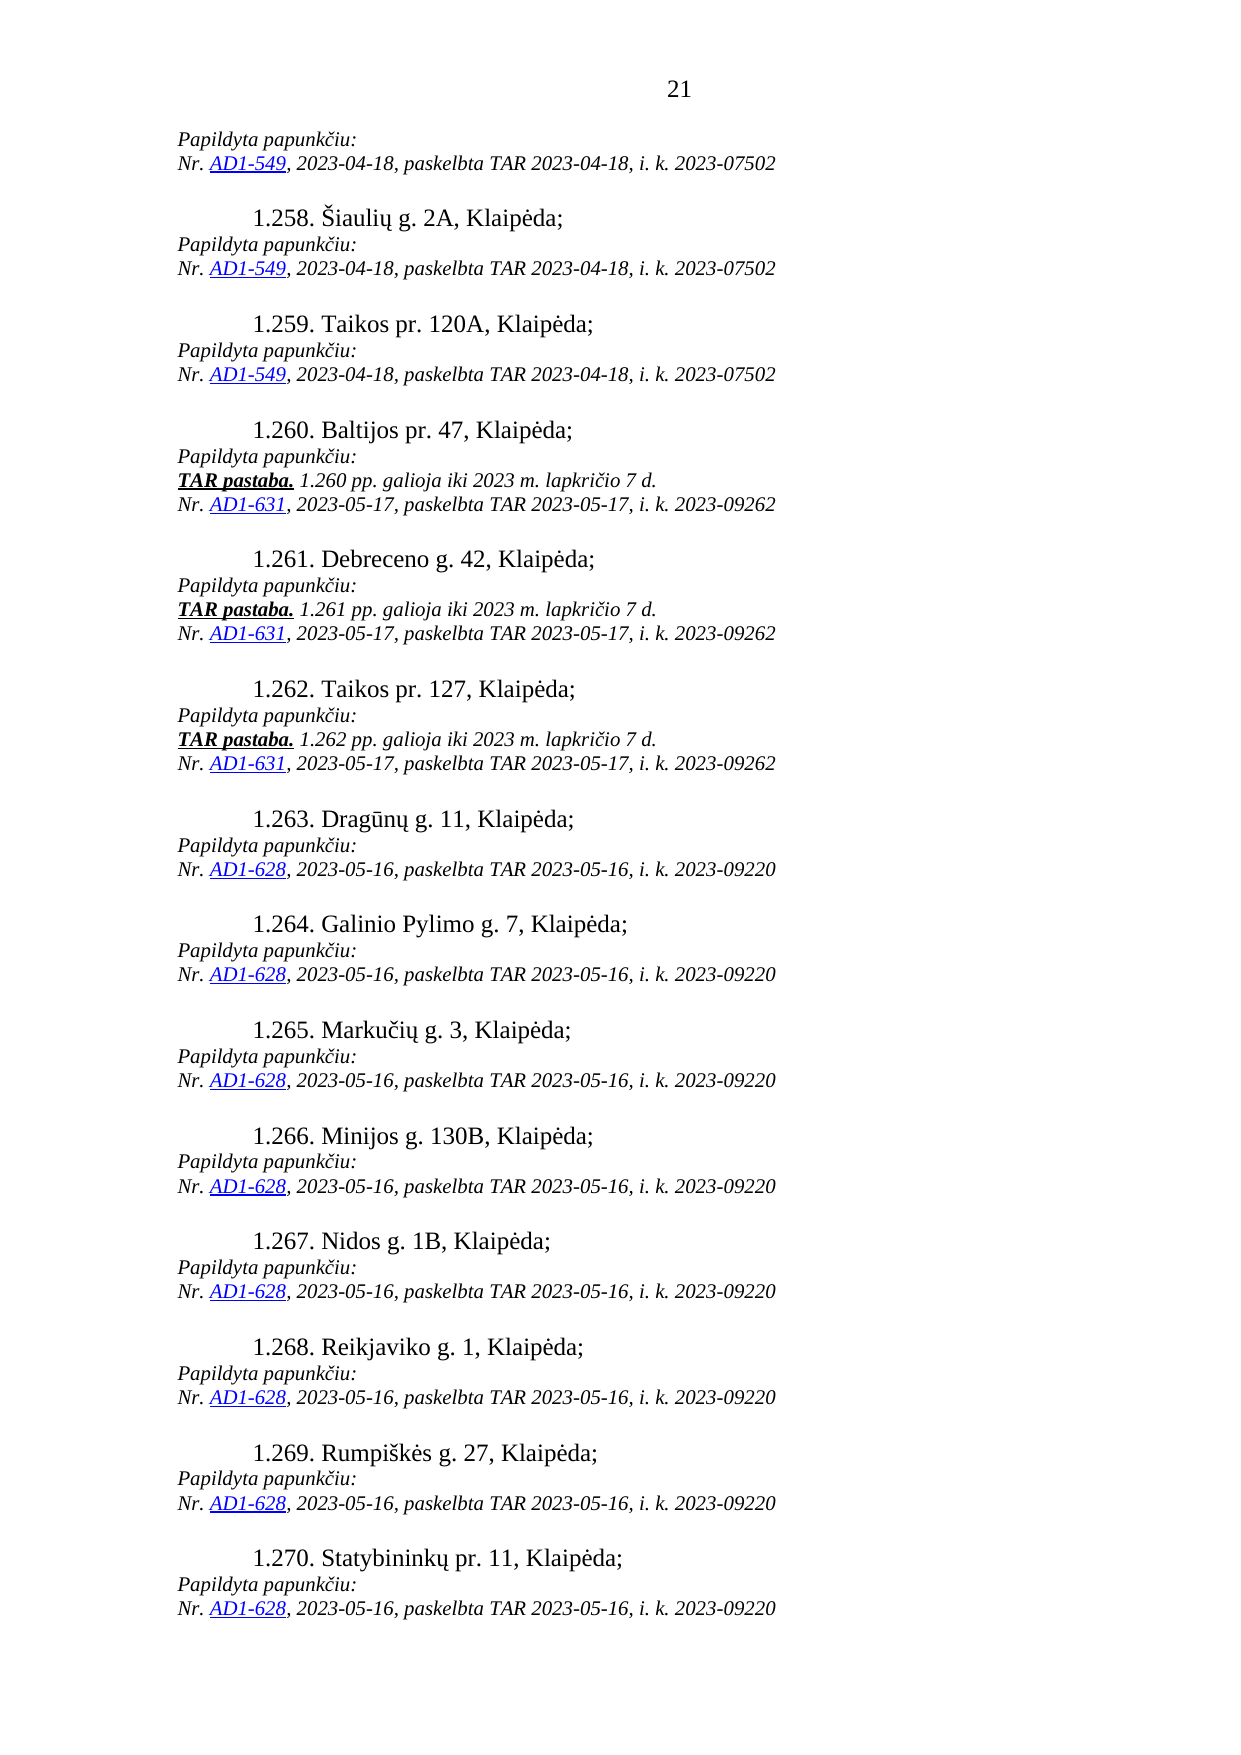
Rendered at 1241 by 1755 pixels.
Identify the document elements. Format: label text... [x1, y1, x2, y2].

text Papildyta papunkčiu: [177, 232, 1181, 256]
text Nr. AD1-628, 2023-05-16, paskelbta TAR 2023-05-16, i. k. 2023-09220 [177, 857, 1181, 881]
text Papildyta papunkčiu: [177, 443, 1181, 468]
text Papildyta papunkčiu: [177, 703, 1181, 727]
text Nr. AD1-628, 2023-05-16, paskelbta TAR 2023-05-16, i. k. 2023-09220 [177, 1490, 1181, 1514]
text Nr. AD1-628, 2023-05-16, paskelbta TAR 2023-05-16, i. k. 2023-09220 [177, 1173, 1181, 1198]
text Papildyta papunkčiu: [177, 573, 1181, 597]
text Papildyta papunkčiu: [177, 1044, 1181, 1068]
text Nr. AD1-631, 2023-05-17, paskelbta TAR 2023-05-17, i. k. 2023-09262 [177, 621, 1181, 645]
text 1.260. Baltijos pr. 47, Klaipėda; [177, 415, 1181, 443]
text Nr. AD1-628, 2023-05-16, paskelbta TAR 2023-05-16, i. k. 2023-09220 [177, 962, 1181, 986]
text Papildyta papunkčiu: [177, 833, 1181, 857]
text Nr. AD1-631, 2023-05-17, paskelbta TAR 2023-05-17, i. k. 2023-09262 [177, 751, 1181, 775]
text 1.262. Taikos pr. 127, Klaipėda; [177, 674, 1181, 703]
text Nr. AD1-549, 2023-04-18, paskelbta TAR 2023-04-18, i. k. 2023-07502 [177, 362, 1181, 386]
text Papildyta papunkčiu: [177, 938, 1181, 962]
text Papildyta papunkčiu: [177, 1361, 1181, 1385]
text 1.267. Nidos g. 1B, Klaipėda; [177, 1226, 1181, 1255]
text Nr. AD1-549, 2023-04-18, paskelbta TAR 2023-04-18, i. k. 2023-07502 [177, 151, 1181, 175]
text Nr. AD1-628, 2023-05-16, paskelbta TAR 2023-05-16, i. k. 2023-09220 [177, 1279, 1181, 1303]
text Nr. AD1-628, 2023-05-16, paskelbta TAR 2023-05-16, i. k. 2023-09220 [177, 1596, 1181, 1620]
text TAR pastaba. 1.261 pp. galioja iki 2023 m. lapkričio 7 d. [177, 597, 1181, 621]
text Papildyta papunkčiu: [177, 338, 1181, 362]
text 1.269. Rumpiškės g. 27, Klaipėda; [177, 1438, 1181, 1466]
text Nr. AD1-549, 2023-04-18, paskelbta TAR 2023-04-18, i. k. 2023-07502 [177, 256, 1181, 280]
text 1.268. Reikjaviko g. 1, Klaipėda; [177, 1332, 1181, 1361]
text 1.270. Statybininkų pr. 11, Klaipėda; [177, 1543, 1181, 1572]
text 1.266. Minijos g. 130B, Klaipėda; [177, 1121, 1181, 1149]
text Papildyta papunkčiu: [177, 1572, 1181, 1596]
text 1.265. Markučių g. 3, Klaipėda; [177, 1015, 1181, 1044]
text Papildyta papunkčiu: [177, 1466, 1181, 1490]
text Nr. AD1-631, 2023-05-17, paskelbta TAR 2023-05-17, i. k. 2023-09262 [177, 492, 1181, 516]
text 1.263. Dragūnų g. 11, Klaipėda; [177, 804, 1181, 833]
text 1.259. Taikos pr. 120A, Klaipėda; [177, 309, 1181, 338]
text 1.264. Galinio Pylimo g. 7, Klaipėda; [177, 909, 1181, 938]
text TAR pastaba. 1.260 pp. galioja iki 2023 m. lapkričio 7 d. [177, 468, 1181, 492]
text Papildyta papunkčiu: [177, 1149, 1181, 1173]
text Papildyta papunkčiu: [177, 127, 1181, 151]
text TAR pastaba. 1.262 pp. galioja iki 2023 m. lapkričio 7 d. [177, 727, 1181, 751]
text 1.258. Šiaulių g. 2A, Klaipėda; [177, 203, 1181, 232]
text Nr. AD1-628, 2023-05-16, paskelbta TAR 2023-05-16, i. k. 2023-09220 [177, 1385, 1181, 1409]
text Nr. AD1-628, 2023-05-16, paskelbta TAR 2023-05-16, i. k. 2023-09220 [177, 1068, 1181, 1092]
text Papildyta papunkčiu: [177, 1255, 1181, 1279]
text 1.261. Debreceno g. 42, Klaipėda; [177, 544, 1181, 573]
